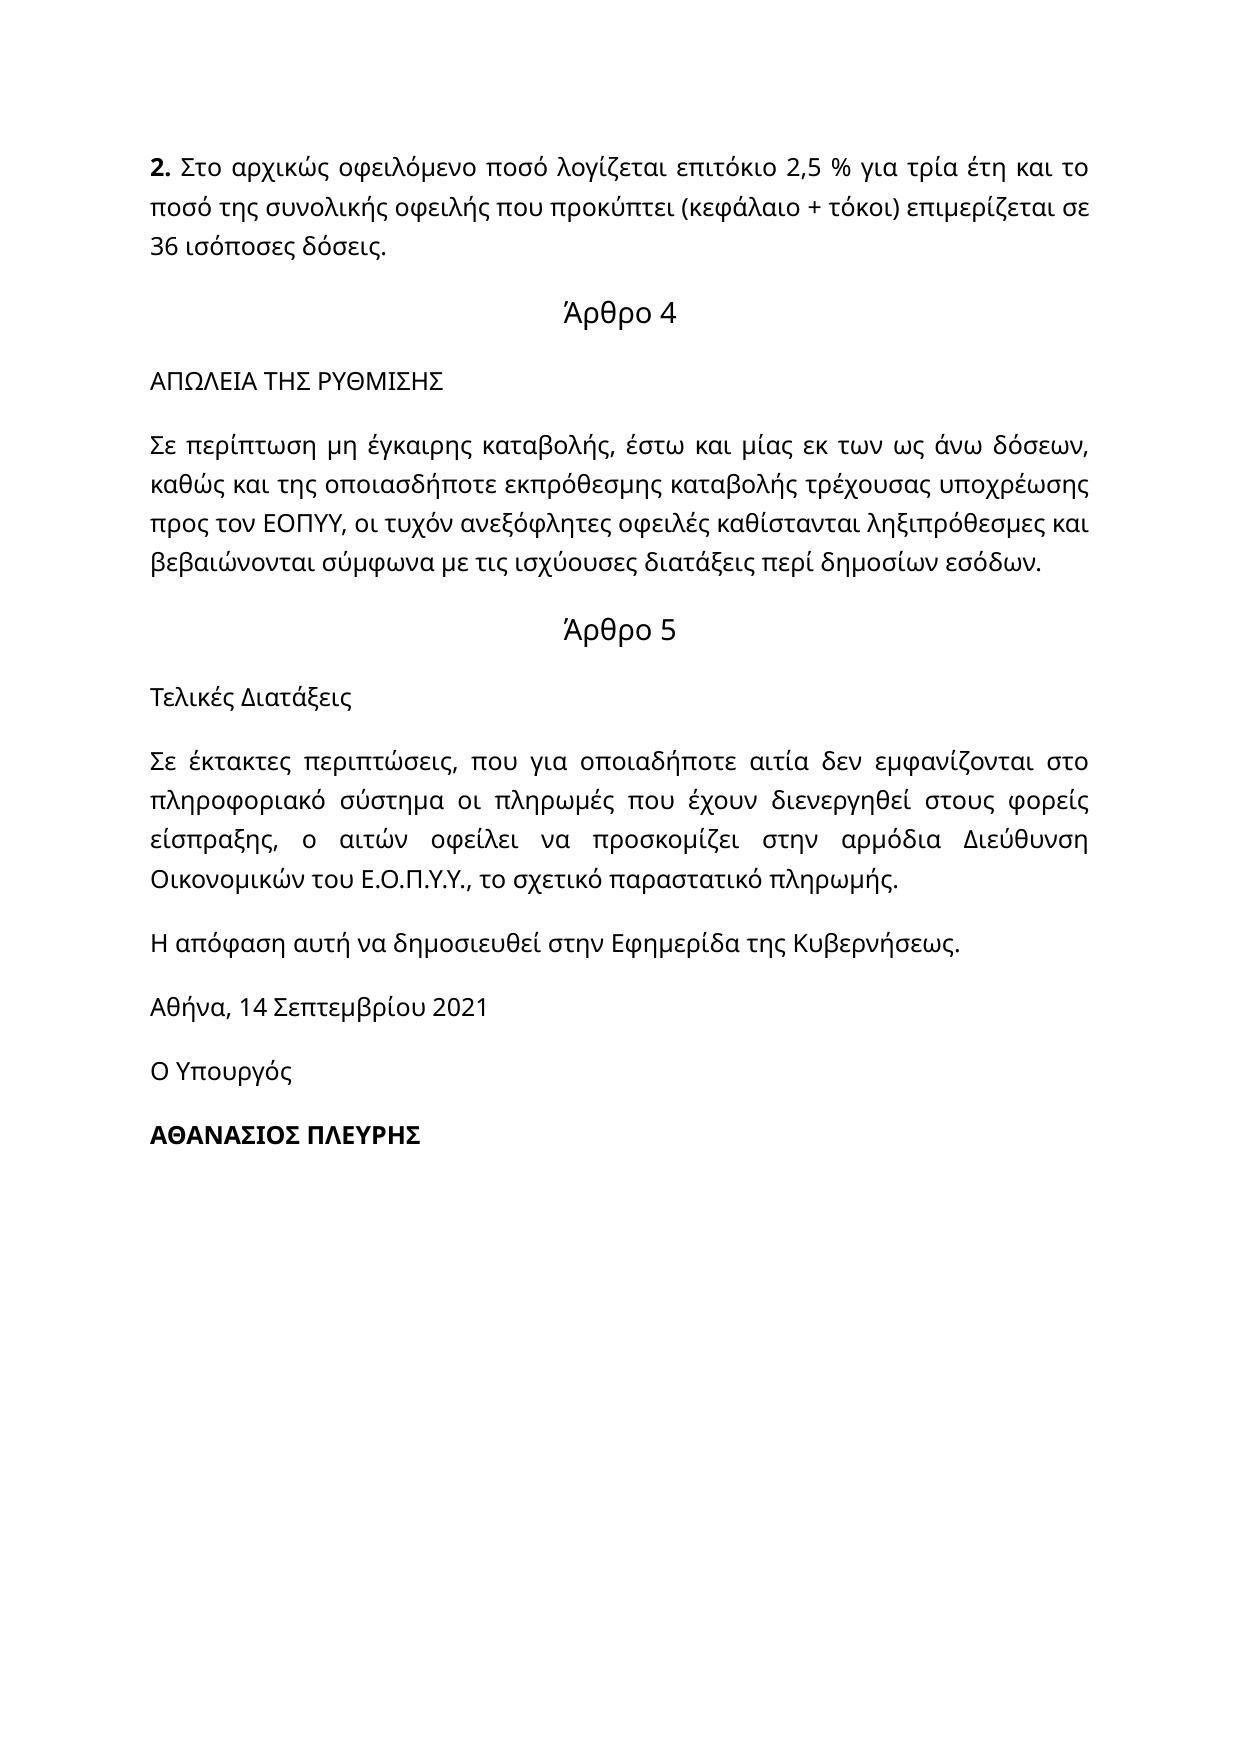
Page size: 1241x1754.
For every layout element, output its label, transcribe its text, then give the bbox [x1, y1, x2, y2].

subtitle Άρθρο 5 [150, 609, 1090, 649]
text ΑΘΑΝΑΣΙΟΣ ΠΛΕΥΡΗΣ [150, 1118, 1090, 1152]
text Σε έκτακτες περιπτώσεις, που για οποιαδήποτε αιτία δεν εμφανίζονται στο πληροφοριακό σύστημα οι πληρωμές που έχουν διενεργηθεί στους φορείς είσπραξης, ο αιτών οφείλει να προσκομίζει στην αρμόδια Διεύθυνση Οικονομικών του Ε.Ο.Π.Υ.Υ., το σχετικό παραστατικό πληρωμής. [150, 744, 1090, 895]
text Σε περίπτωση μη έγκαιρης καταβολής, έστω και μίας εκ των ως άνω δόσεων, καθώς και της οποιασδήποτε εκπρόθεσμης καταβολής τρέχουσας υποχρέωσης προς τον ΕΟΠΥΥ, οι τυχόν ανεξόφλητες οφειλές καθίστανται ληξιπρόθεσμες και βεβαιώνονται σύμφωνα με τις ισχύουσες διατάξεις περί δημοσίων εσόδων. [150, 427, 1090, 579]
text Ο Υπουργός [150, 1054, 1090, 1088]
subtitle Άρθρο 4 [150, 292, 1090, 332]
text ΑΠΩΛΕΙΑ ΤΗΣ ΡΥΘΜΙΣΗΣ [150, 363, 1090, 397]
text Αθήνα, 14 Σεπτεμβρίου 2021 [150, 989, 1090, 1024]
text Η απόφαση αυτή να δημοσιευθεί στην Εφημερίδα της Κυβερνήσεως. [150, 925, 1090, 959]
text Τελικές Διατάξεις [150, 679, 1090, 714]
text 2. Στο αρχικώς οφειλόμενο ποσό λογίζεται επιτόκιο 2,5 % για τρία έτη και το ποσό της συνολικής οφειλής που προκύπτει (κεφάλαιο + τόκοι) επιμερίζεται σε 36 ισόποσες δόσεις. [150, 150, 1090, 262]
